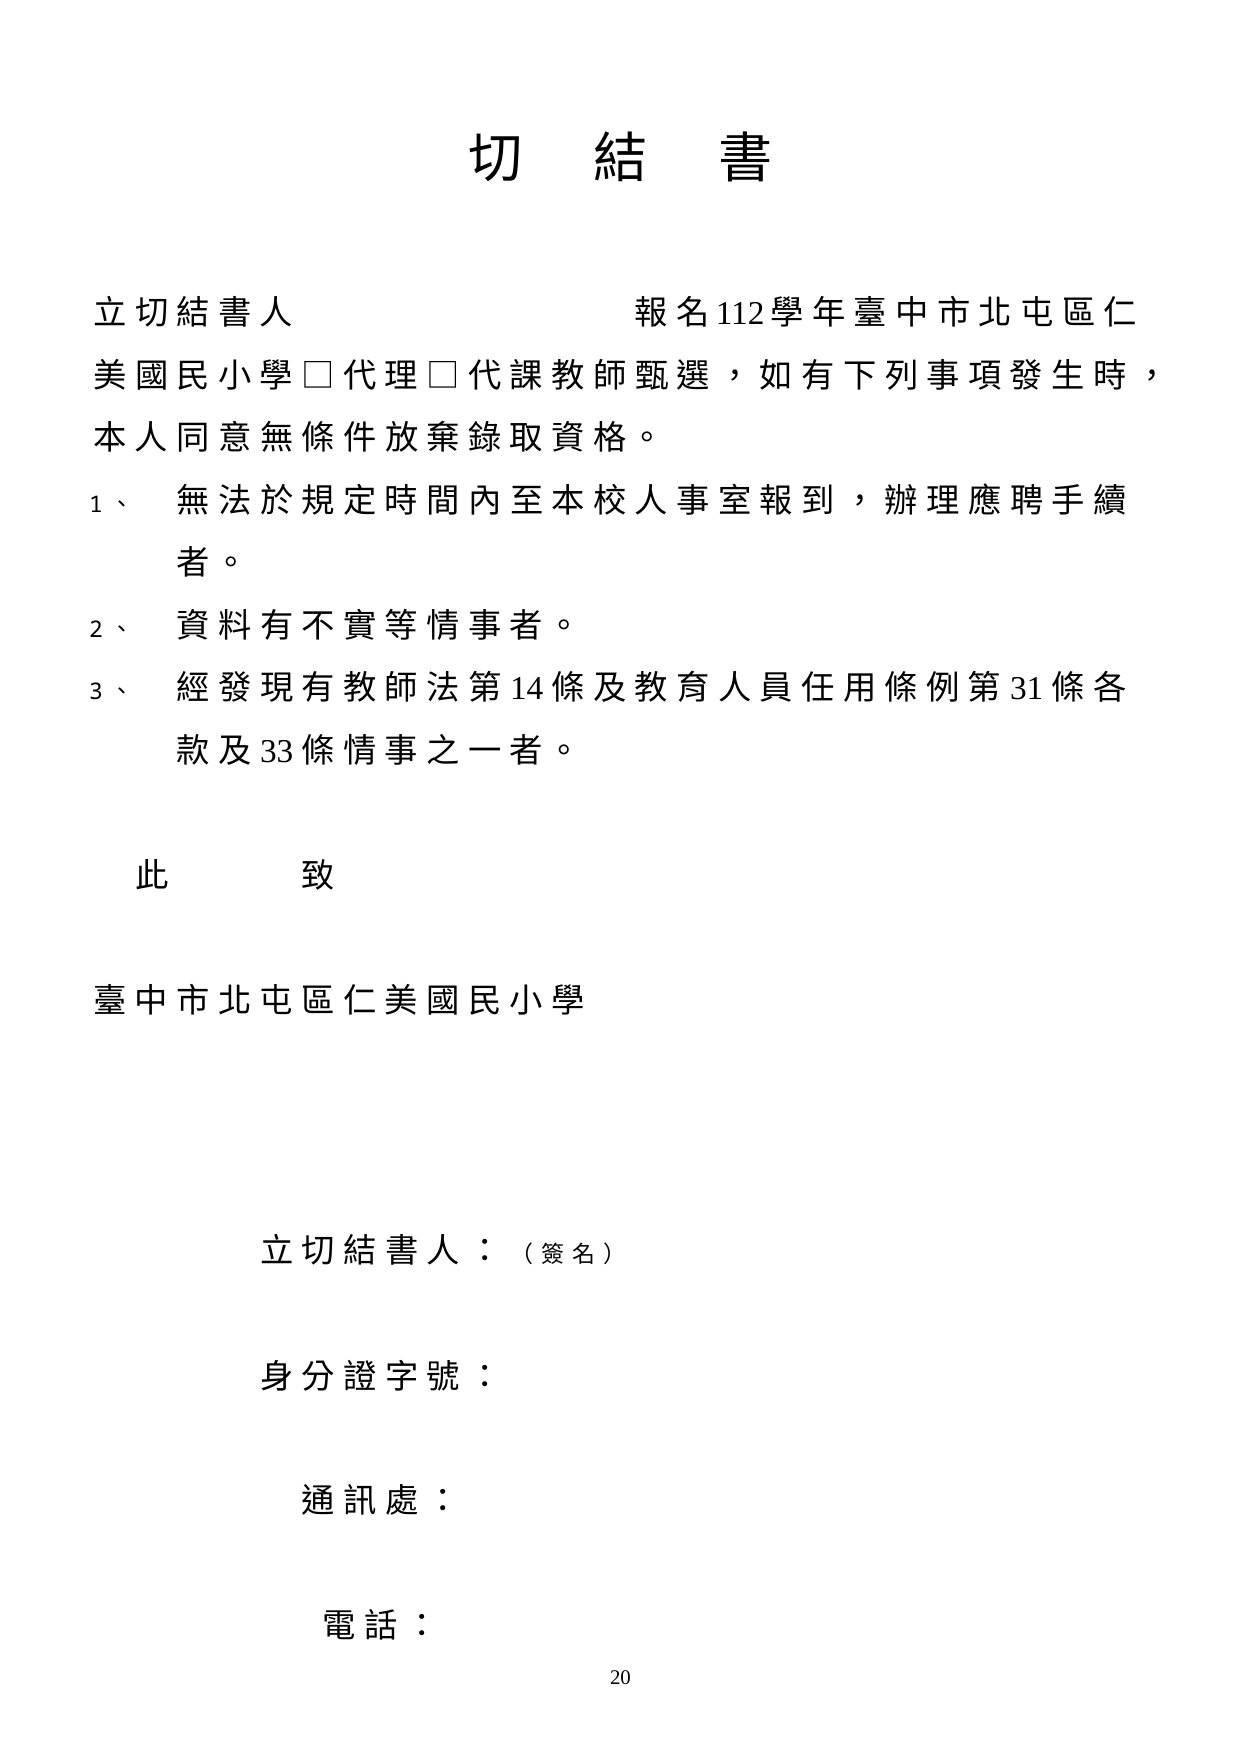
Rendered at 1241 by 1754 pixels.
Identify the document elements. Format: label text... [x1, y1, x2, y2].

text 電話： [89, 1581, 1151, 1643]
text 身分證字號： [89, 1331, 1151, 1393]
text 立切結書人：（簽名） [89, 1206, 1151, 1268]
list 資料有不實等情事者。 [89, 581, 1151, 643]
text 立切結書人 報名112學年臺中市北屯區仁美國民小學□代理□代課教師甄選，如有下列事項發生時，本人同意無條件放棄錄取資格。 [89, 268, 1151, 456]
text 此 致 [89, 831, 1151, 893]
text 切 結 書 [89, 81, 1151, 206]
text 臺中市北屯區仁美國民小學 [89, 956, 1151, 1018]
text 通訊處： [89, 1456, 1151, 1518]
list 經發現有教師法第14條及教育人員任用條例第31條各款及33條情事之一者。 [89, 643, 1151, 768]
list 無法於規定時間內至本校人事室報到，辦理應聘手續者。 [89, 456, 1151, 581]
